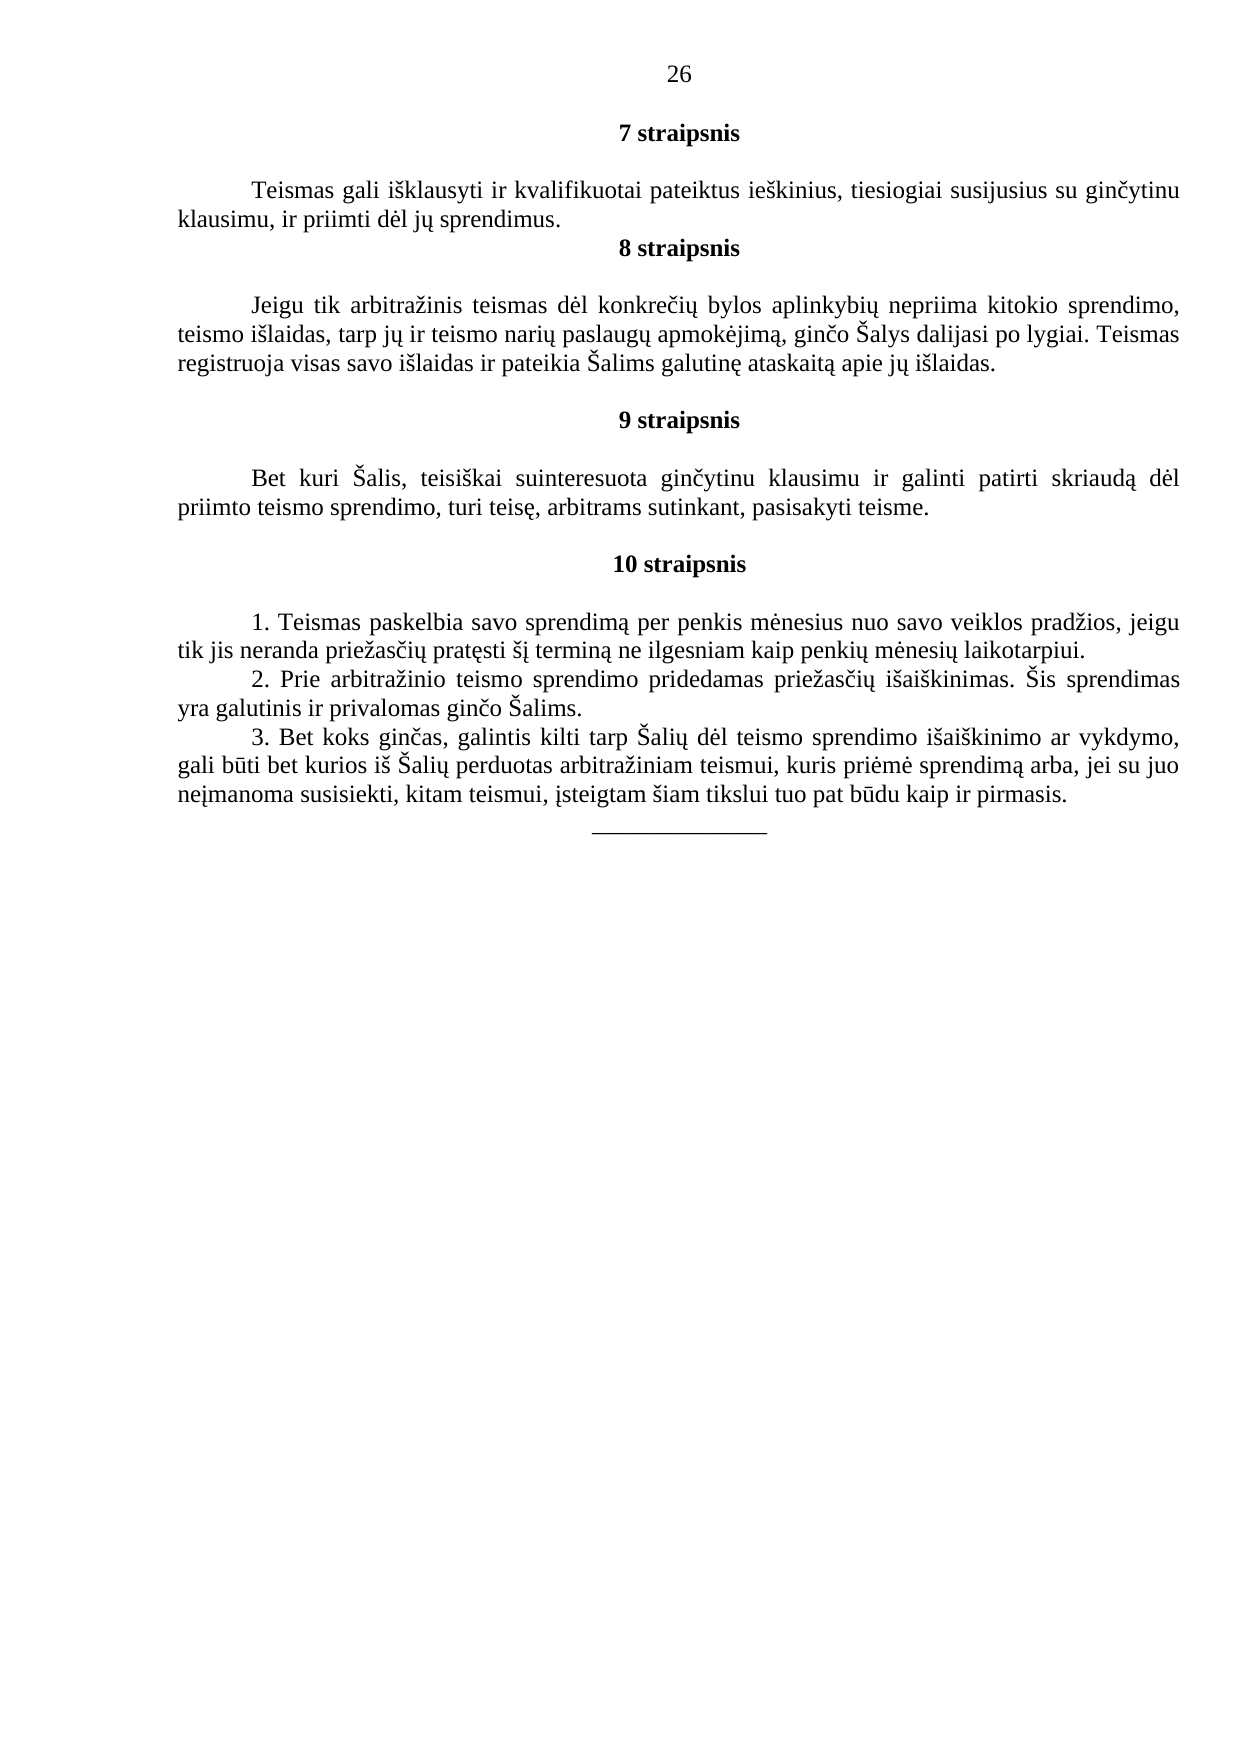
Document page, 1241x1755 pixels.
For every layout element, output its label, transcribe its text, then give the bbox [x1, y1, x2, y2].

text 9 straipsnis [177, 406, 1181, 434]
text 10 straipsnis [177, 549, 1181, 578]
text 3. Bet koks ginčas, galintis kilti tarp Šalių dėl teismo sprendimo išaiškinimo ar vykdymo, gali būti bet kurios iš Šalių perduotas arbitražiniam teismui, kuris priėmė sprendimą arba, jei su juo neįmanoma susisiekti, kitam teismui, įsteigtam šiam tikslui tuo pat būdu kaip ir pirmasis. [177, 722, 1181, 808]
text 8 straipsnis [177, 233, 1181, 262]
text 7 straipsnis [177, 118, 1181, 147]
text Jeigu tik arbitražinis teismas dėl konkrečių bylos aplinkybių nepriima kitokio sprendimo, teismo išlaidas, tarp jų ir teismo narių paslaugų apmokėjimą, ginčo Šalys dalijasi po lygiai. Teismas registruoja visas savo išlaidas ir pateikia Šalims galutinę ataskaitą apie jų išlaidas. [177, 291, 1181, 377]
text ______________ [177, 808, 1181, 837]
text Bet kuri Šalis, teisiškai suinteresuota ginčytinu klausimu ir galinti patirti skriaudą dėl priimto teismo sprendimo, turi teisę, arbitrams sutinkant, pasisakyti teisme. [177, 463, 1181, 521]
text Teismas gali išklausyti ir kvalifikuotai pateiktus ieškinius, tiesiogiai susijusius su ginčytinu klausimu, ir priimti dėl jų sprendimus. [177, 176, 1181, 233]
text 2. Prie arbitražinio teismo sprendimo pridedamas priežasčių išaiškinimas. Šis sprendimas yra galutinis ir privalomas ginčo Šalims. [177, 664, 1181, 722]
text 1. Teismas paskelbia savo sprendimą per penkis mėnesius nuo savo veiklos pradžios, jeigu tik jis neranda priežasčių pratęsti šį terminą ne ilgesniam kaip penkių mėnesių laikotarpiui. [177, 607, 1181, 664]
